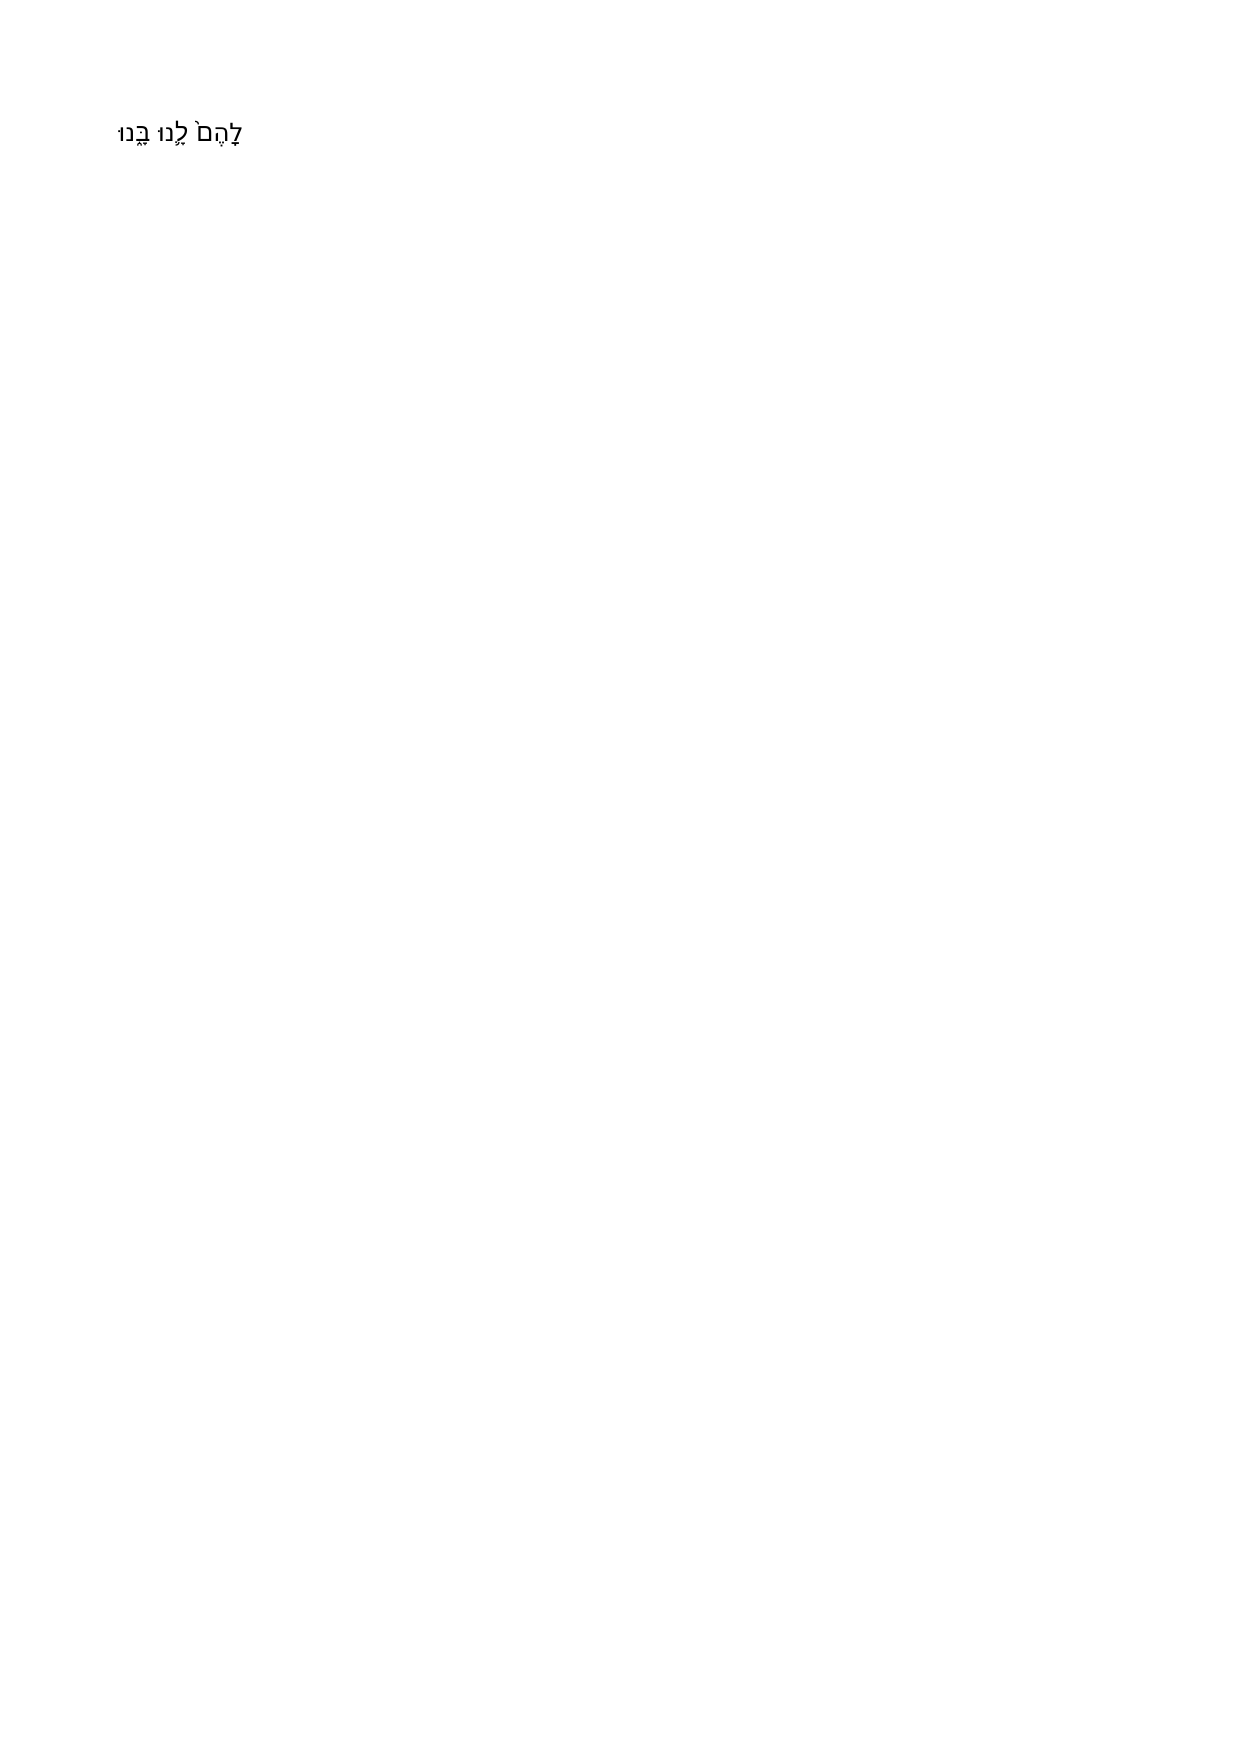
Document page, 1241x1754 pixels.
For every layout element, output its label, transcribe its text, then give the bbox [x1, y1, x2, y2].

text לָהֶם֙ לָ֛נוּ בָּ֑נוּ [118, 118, 1122, 147]
